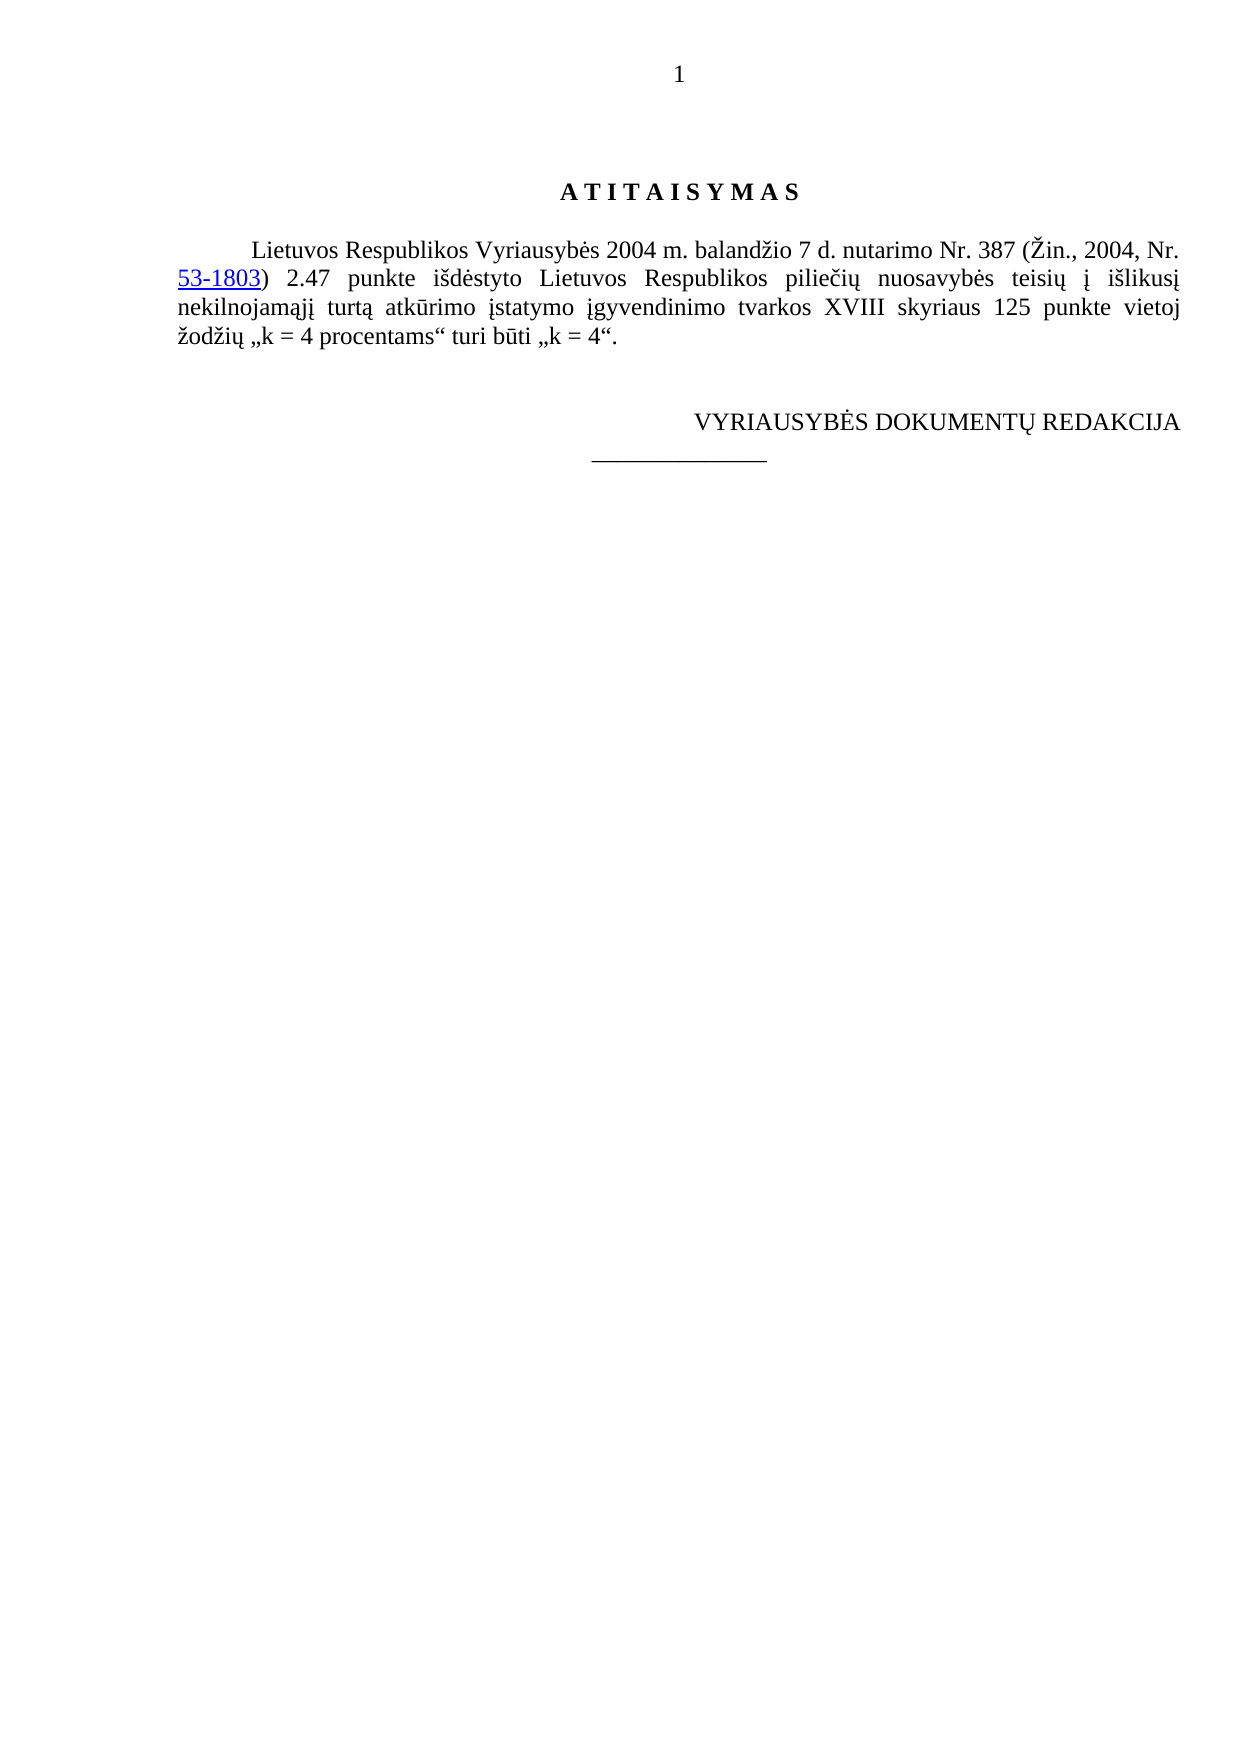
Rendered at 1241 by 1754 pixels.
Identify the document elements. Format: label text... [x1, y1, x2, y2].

text ______________ [177, 436, 1181, 465]
text VYRIAUSYBĖS DOKUMENTŲ REDAKCIJA [177, 407, 1181, 436]
text ATITAISYMAS [177, 177, 1181, 206]
text Lietuvos Respublikos Vyriausybės 2004 m. balandžio 7 d. nutarimo Nr. 387 (Žin., 2004, Nr. 53-1803) 2.47 punkte išdėstyto Lietuvos Respublikos piliečių nuosavybės teisių į išlikusį nekilnojamąjį turtą atkūrimo įstatymo įgyvendinimo tvarkos XVIII skyriaus 125 punkte vietoj žodžių „k = 4 procentams“ turi būti „k = 4“. [177, 235, 1181, 350]
